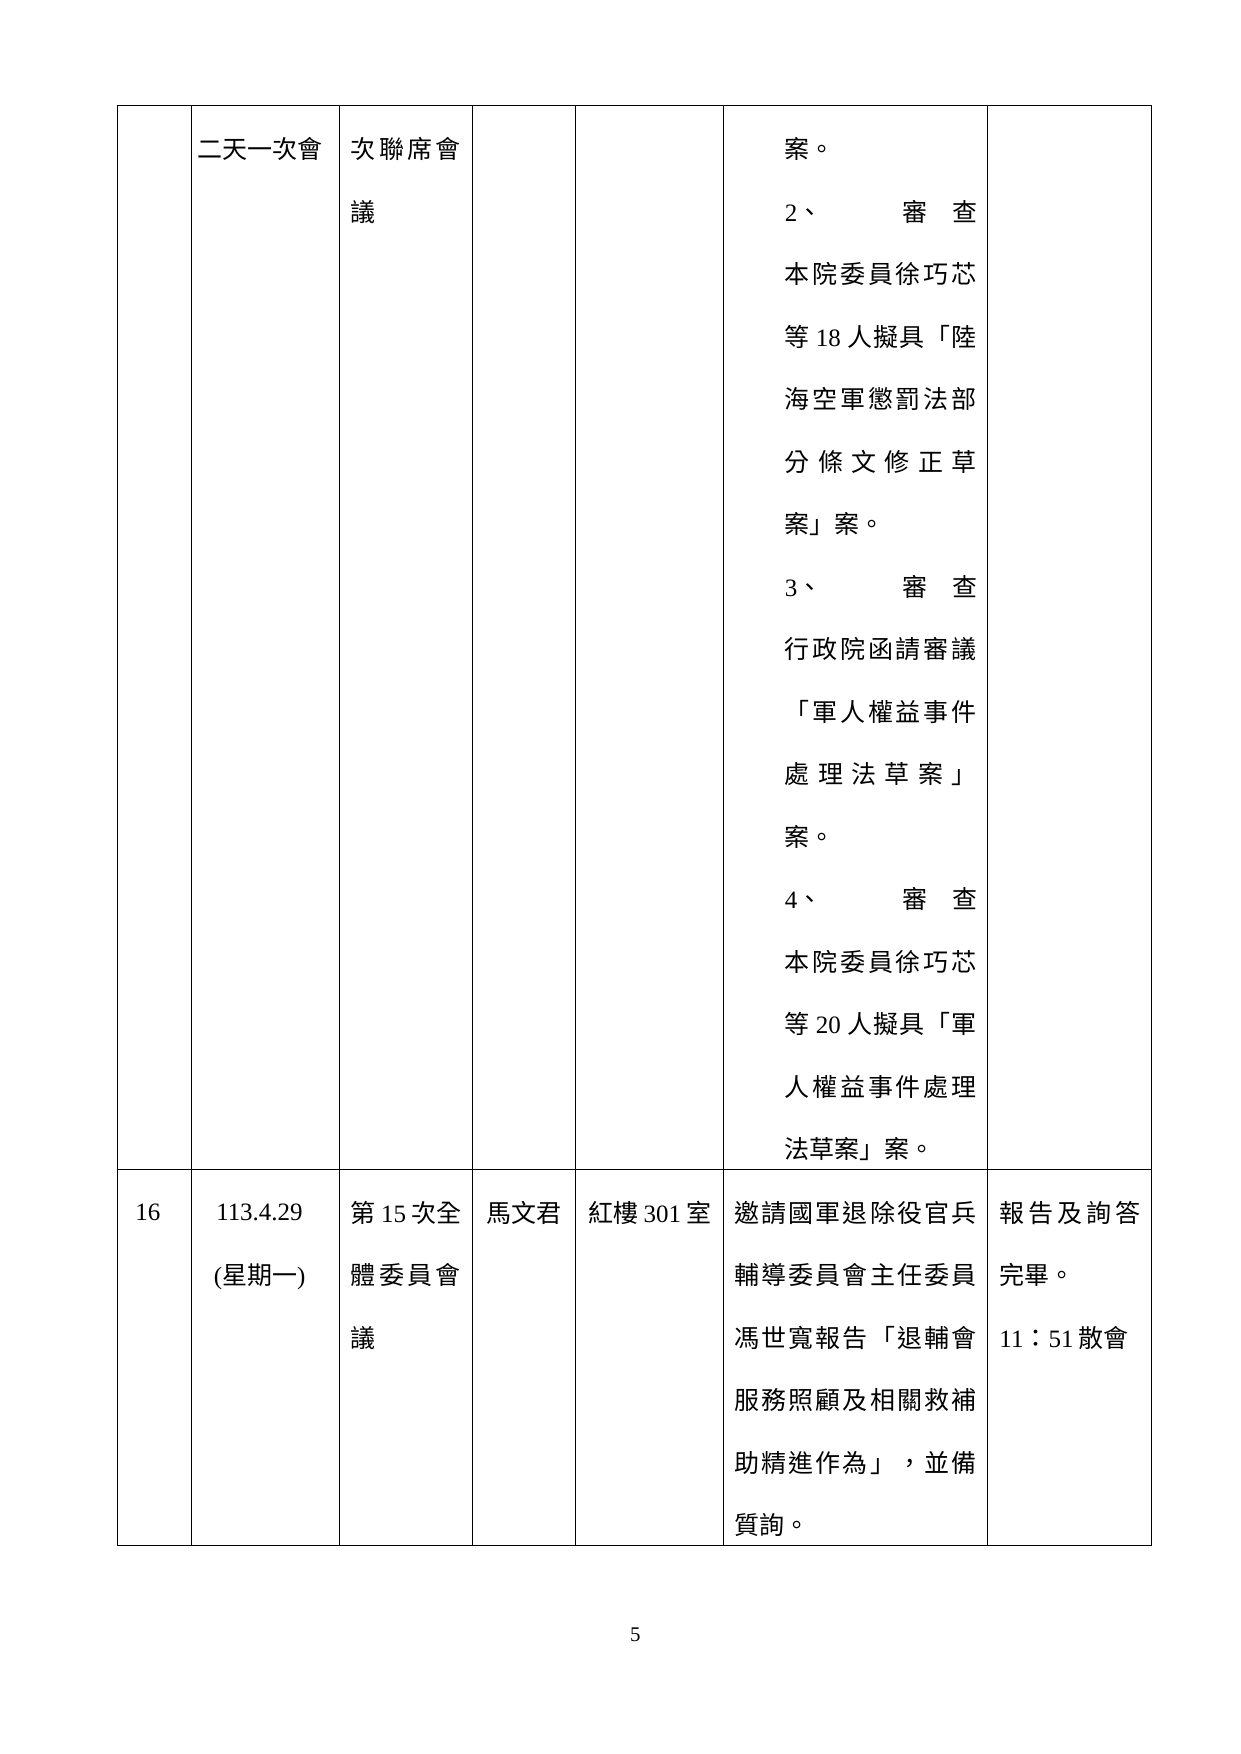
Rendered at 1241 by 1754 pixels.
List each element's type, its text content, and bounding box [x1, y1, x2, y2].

table_cell [576, 106, 723, 1169]
table_cell 紅樓301室 [576, 1170, 723, 1545]
table_cell 馬文君 [473, 1170, 575, 1545]
table_cell 邀請國軍退除役官兵輔導委員會主任委員馮世寬報告「退輔會服務照顧及相關救補助精進作為」，並備質詢。 [724, 1170, 987, 1545]
table_cell 二天一次會 [192, 106, 339, 1169]
table_cell 113.4.29 (星期一) [192, 1170, 339, 1545]
table_cell 第15次全體委員會議 [340, 1170, 472, 1545]
table_cell 次聯席會議 [340, 106, 472, 1169]
table_cell [988, 106, 1151, 1169]
table_cell 審查行政院函請審議「陸海空軍懲罰法修正草案」案。 審查本院委員徐巧芯等18人擬具「陸海空軍懲罰法部分條文修正草案」案。 審查行政院函請審議「軍人權益事件處理法草案」案。 審查本院委員徐巧芯等20人擬具「軍人權益事件處理法草案」案。 [724, 106, 987, 1169]
table_cell [118, 1170, 191, 1545]
table_cell [473, 106, 575, 1169]
table_cell 報告及詢答完畢。 11：51散會 [988, 1170, 1151, 1545]
table_cell [118, 106, 191, 1169]
